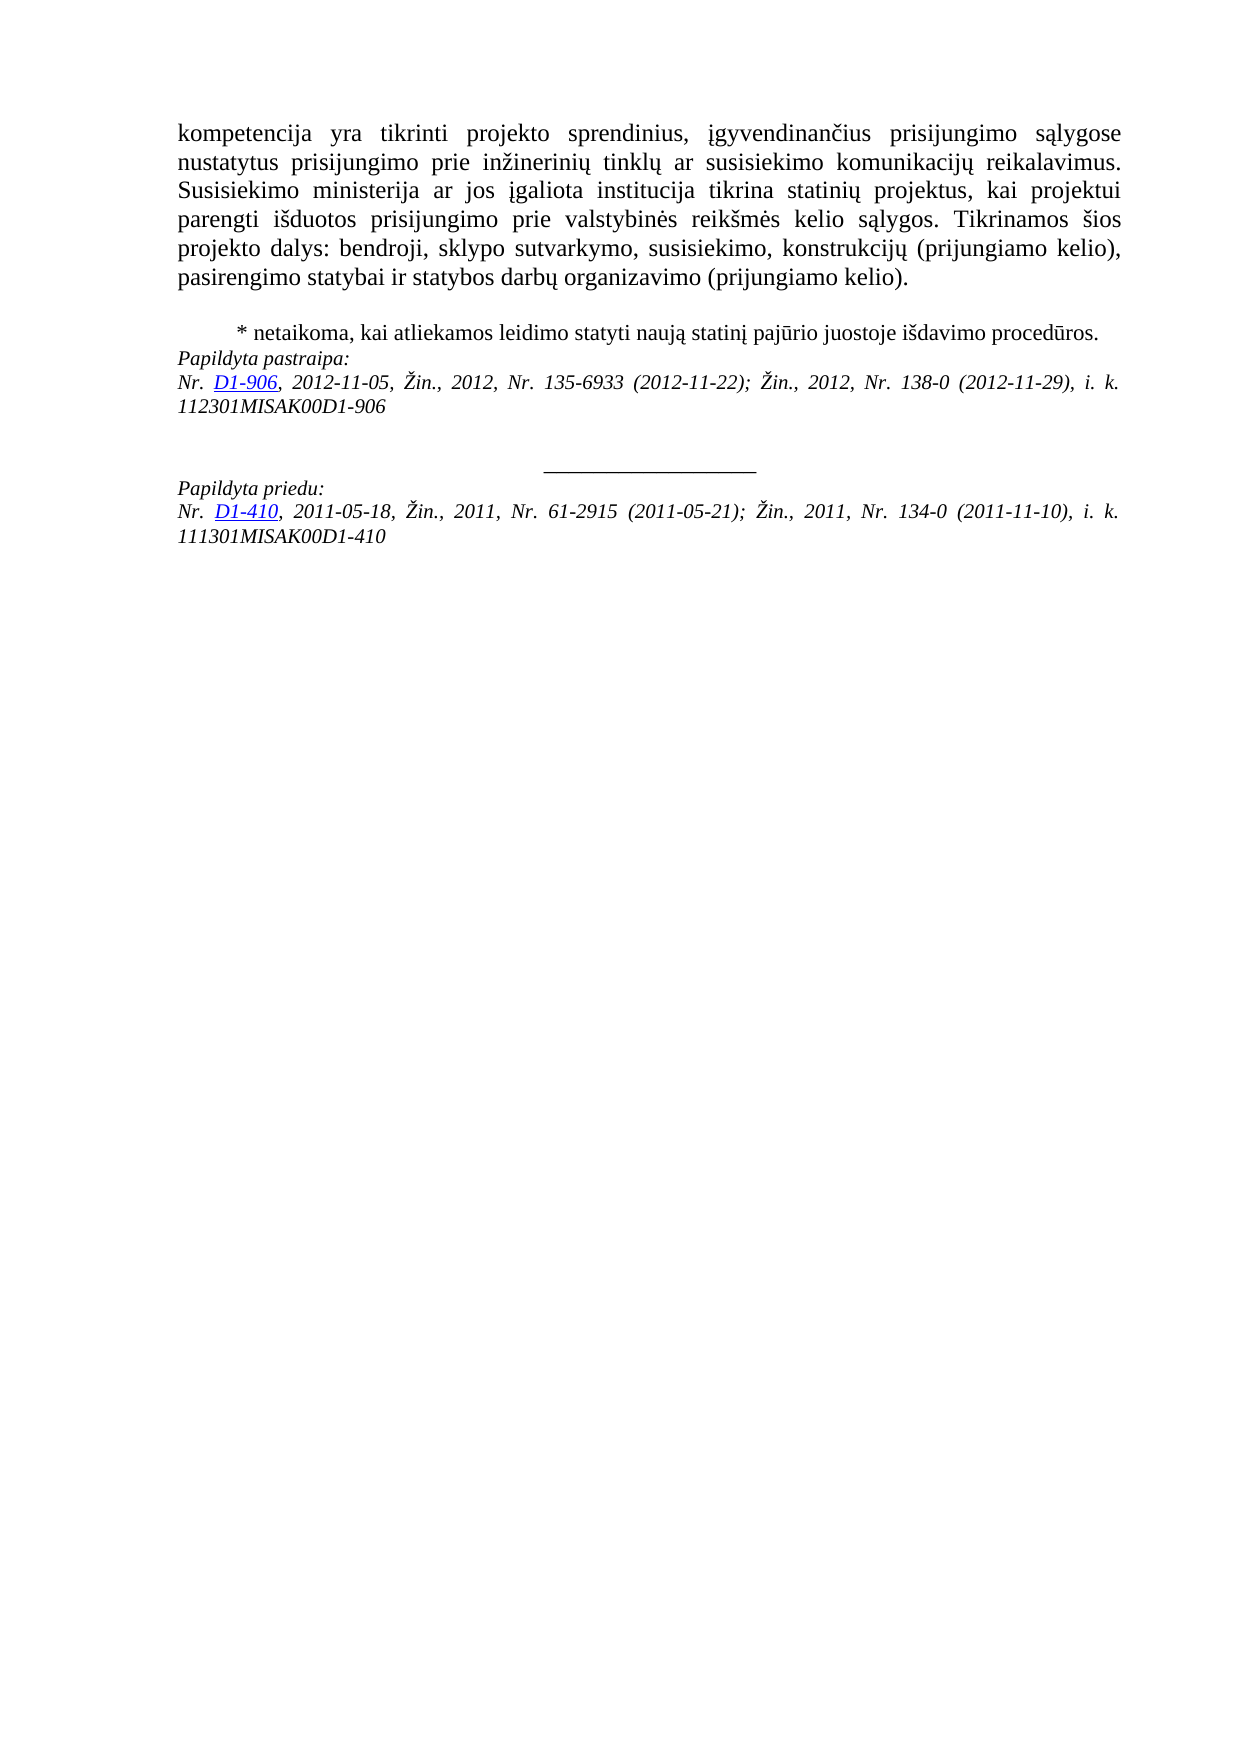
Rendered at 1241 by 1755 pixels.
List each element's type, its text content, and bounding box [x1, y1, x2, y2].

text Papildyta pastraipa: [177, 346, 1122, 370]
text kompetencija yra tikrinti projekto sprendinius, įgyvendinančius prisijungimo sąlygose nustatytus prisijungimo prie inžinerinių tinklų ar susisiekimo komunikacijų reikalavimus. Susisiekimo ministerija ar jos įgaliota institucija tikrina statinių projektus, kai projektui parengti išduotos prisijungimo prie valstybinės reikšmės kelio sąlygos. Tikrinamos šios projekto dalys: bendroji, sklypo sutvarkymo, susisiekimo, konstrukcijų (prijungiamo kelio), pasirengimo statybai ir statybos darbų organizavimo (prijungiamo kelio). [177, 118, 1122, 291]
text Nr. D1-906, 2012-11-05, Žin., 2012, Nr. 135-6933 (2012-11-22); Žin., 2012, Nr. 138-0 (2012-11-29), i. k. 112301MISAK00D1-906 [177, 370, 1122, 418]
text * netaikoma, kai atliekamos leidimo statyti naują statinį pajūrio juostoje išdavimo procedūros. [177, 319, 1122, 346]
text Papildyta priedu: [177, 475, 1122, 499]
text _________________ [177, 447, 1122, 475]
text Nr. D1-410, 2011-05-18, Žin., 2011, Nr. 61-2915 (2011-05-21); Žin., 2011, Nr. 134-0 (2011-11-10), i. k. 111301MISAK00D1-410 [177, 499, 1122, 548]
